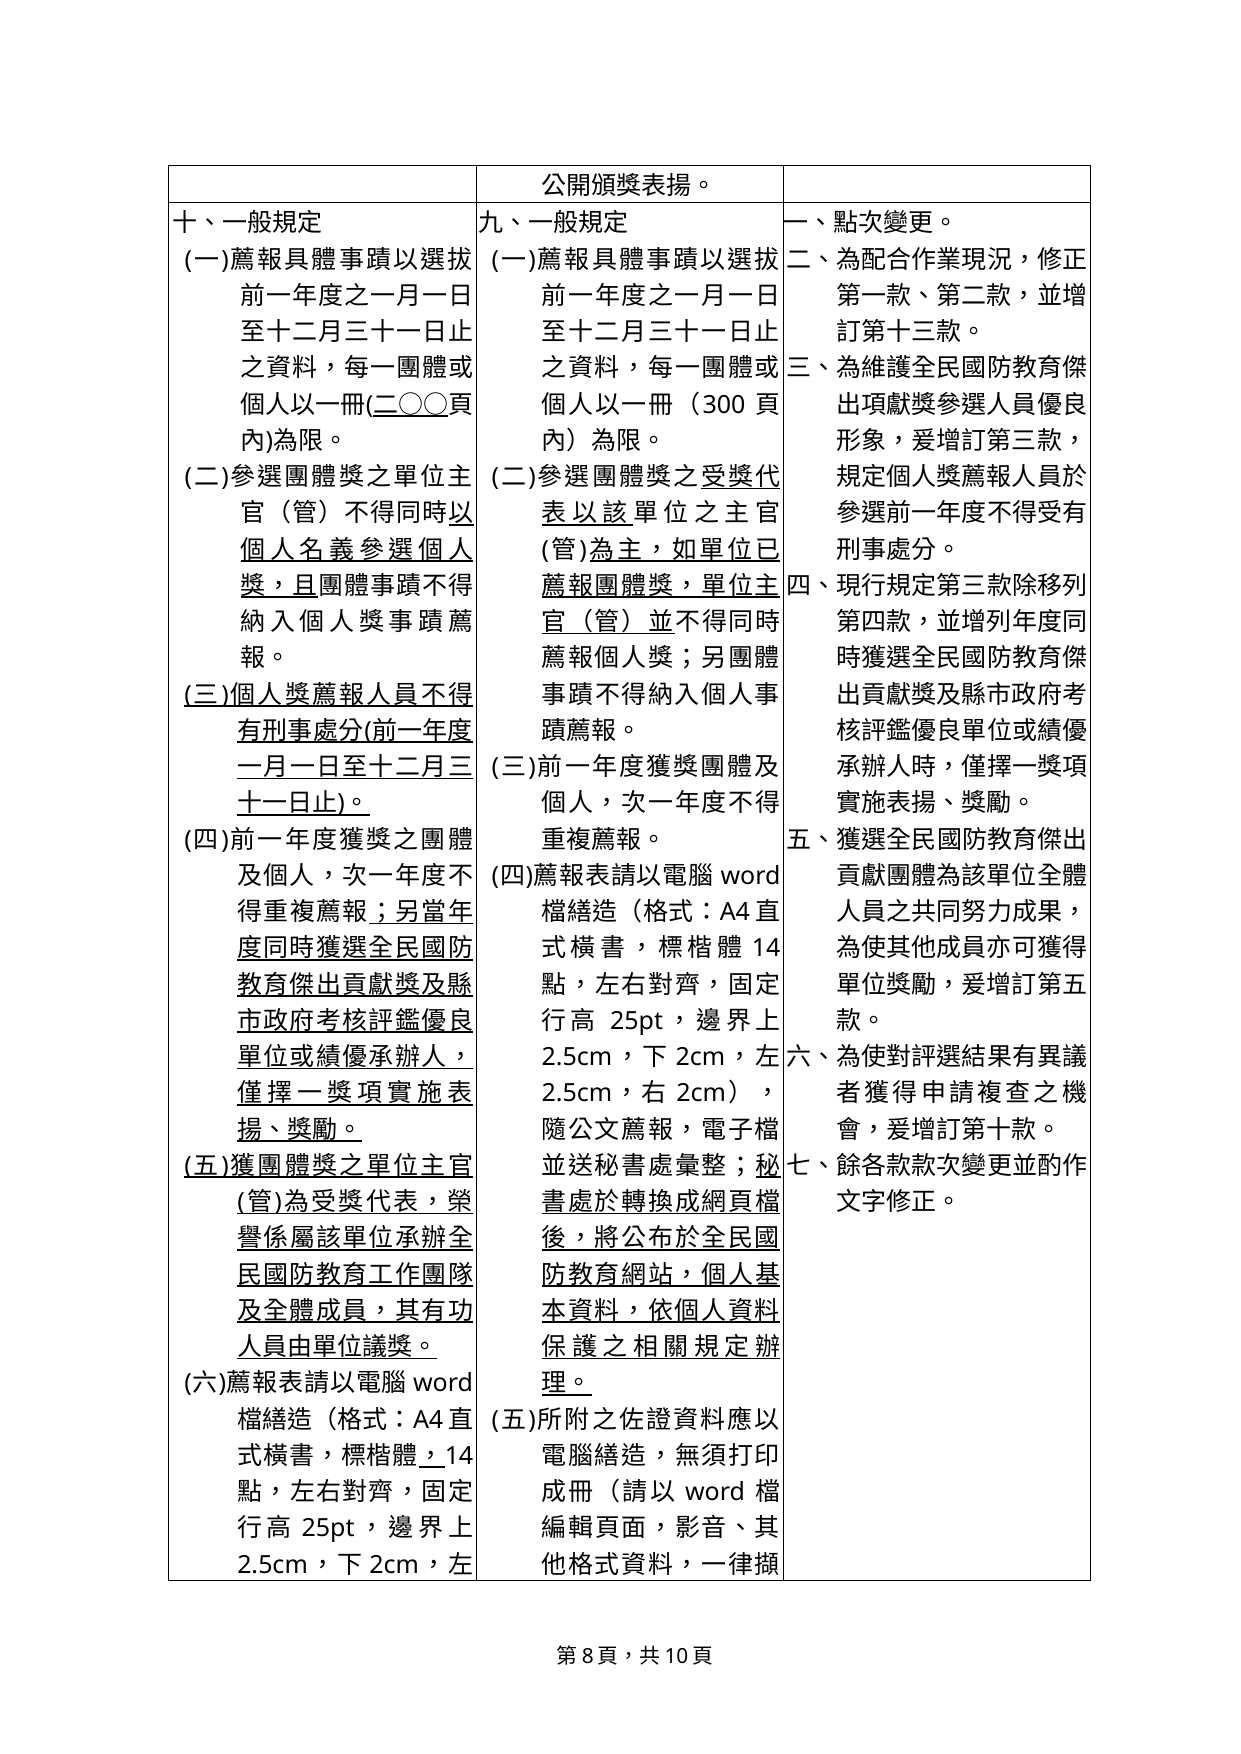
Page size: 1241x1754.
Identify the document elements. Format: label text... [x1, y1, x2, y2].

table_cell 公開頒獎表揚。 [477, 166, 783, 202]
table_cell 一、點次變更。 二、為配合作業現況，修正第一款、第二款，並增訂第十三款。 三、為維護全民國防教育傑出項獻獎參選人員優良形象，爰增訂第三款，規定個人獎薦報人員於參選前一年度不得受有刑事處分。 四、現行規定第三款除移列第四款，並增列年度同時獲選全民國防教育傑出貢獻獎及縣市政府考核評鑑優良單位或績優承辦人時，僅擇一獎項實施表揚、獎勵。 五、獲選全民國防教育傑出貢獻團體為該單位全體人員之共同努力成果，為使其他成員亦可獲得單位獎勵，爰增訂第五款。 六、為使對評選結果有異議者獲得申請複查之機會，爰增訂第十款。 七、餘各款款次變更並酌作文字修正。 [784, 203, 1090, 1580]
table_cell [784, 166, 1090, 202]
table_cell [169, 166, 476, 202]
table_cell 九、一般規定 (一)薦報具體事蹟以選拔前一年度之一月一日至十二月三十一日止之資料，每一團體或個人以一冊（300 頁內）為限。 (二)參選團體獎之受獎代表以該單位之主官(管)為主，如單位已薦報團體獎，單位主官（管）並不得同時薦報個人獎；另團體事蹟不得納入個人事蹟薦報。 (三)前一年度獲獎團體及個人，次一年度不得重複薦報。 (四)薦報表請以電腦 word 檔繕造（格式：A4直式橫書，標楷體14點，左右對齊，固定行高 25pt，邊界上2.5cm，下2cm，左2.5cm，右 2cm），隨公文薦報，電子檔並送秘書處彙整；秘書處於轉換成網頁檔後，將公布於全民國防教育網站，個人基本資料，依個人資料保護之相關規定辦理。 (五)所附之佐證資料應以電腦繕造，無須打印成冊（請以 word 檔編輯頁面，影音、其他格式資料，一律擷 [477, 203, 783, 1580]
table_cell 十、一般規定 (一)薦報具體事蹟以選拔前一年度之一月一日至十二月三十一日止之資料，每一團體或個人以一冊(二○○頁內)為限。 (二)參選團體獎之單位主官（管）不得同時以個人名義參選個人獎，且團體事蹟不得納入個人獎事蹟薦報。 (三)個人獎薦報人員不得有刑事處分(前一年度一月一日至十二月三十一日止)。 (四)前一年度獲獎之團體及個人，次一年度不得重複薦報；另當年度同時獲選全民國防教育傑出貢獻獎及縣市政府考核評鑑優良單位或績優承辦人，僅擇一獎項實施表揚、獎勵。 (五)獲團體獎之單位主官(管)為受獎代表，榮譽係屬該單位承辦全民國防教育工作團隊及全體成員，其有功人員由單位議獎。 (六)薦報表請以電腦word檔繕造（格式：A4直式橫書，標楷體，14點，左右對齊，固定行高25pt，邊界上2.5cm，下2cm，左 [169, 203, 476, 1580]
